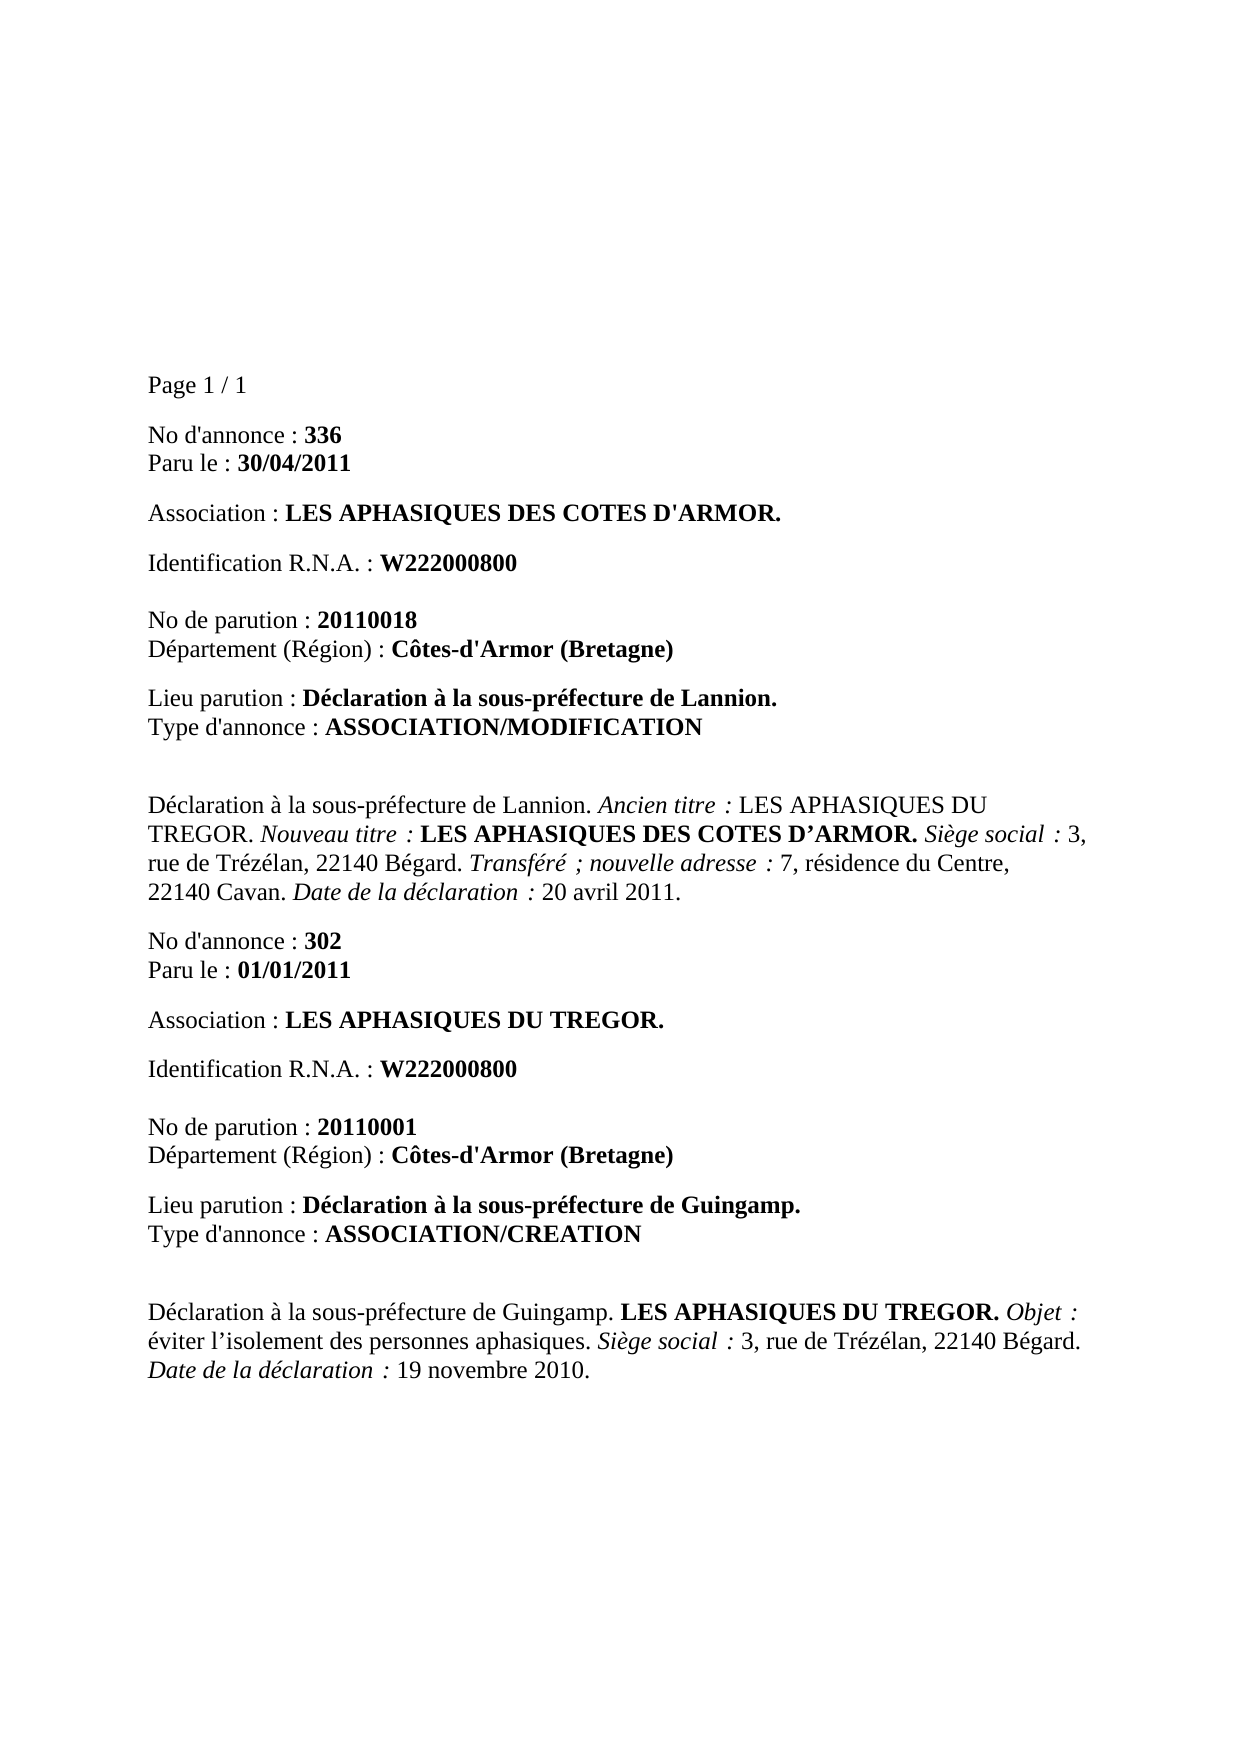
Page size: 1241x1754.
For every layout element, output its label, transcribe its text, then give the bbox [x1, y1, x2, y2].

text Association : LES APHASIQUES DES COTES D'ARMOR. [148, 498, 1093, 527]
text Déclaration à la sous-préfecture de Guingamp. LES APHASIQUES DU TREGOR. Objet : éviter l’isolement des personnes aphasiques. Siège social : 3, rue de Trézélan, 22140 Bégard. Date de la déclaration : 19 novembre 2010. [148, 1268, 1093, 1383]
text Lieu parution : Déclaration à la sous-préfecture de Lannion. Type d'annonce : ASSOCIATION/MODIFICATION [148, 683, 1093, 741]
text Déclaration à la sous-préfecture de Lannion. Ancien titre : LES APHASIQUES DU TREGOR. Nouveau titre : LES APHASIQUES DES COTES D’ARMOR. Siège social : 3, rue de Trézélan, 22140 Bégard. Transféré ; nouvelle adresse : 7, résidence du Centre, 22140 Cavan. Date de la déclaration : 20 avril 2011. [148, 762, 1093, 906]
text No d'annonce : 336 Paru le : 30/04/2011 [148, 420, 1093, 477]
text Lieu parution : Déclaration à la sous-préfecture de Guingamp. Type d'annonce : ASSOCIATION/CREATION [148, 1190, 1093, 1248]
text Identification R.N.A. : W222000800 No de parution : 20110001 Département (Région) : Côtes-d'Armor (Bretagne) [148, 1054, 1093, 1169]
text Association : LES APHASIQUES DU TREGOR. [148, 1005, 1093, 1033]
text No d'annonce : 302 Paru le : 01/01/2011 [148, 926, 1093, 984]
text Identification R.N.A. : W222000800 No de parution : 20110018 Département (Région) : Côtes-d'Armor (Bretagne) [148, 548, 1093, 663]
text Page 1 / 1 [148, 370, 1093, 399]
